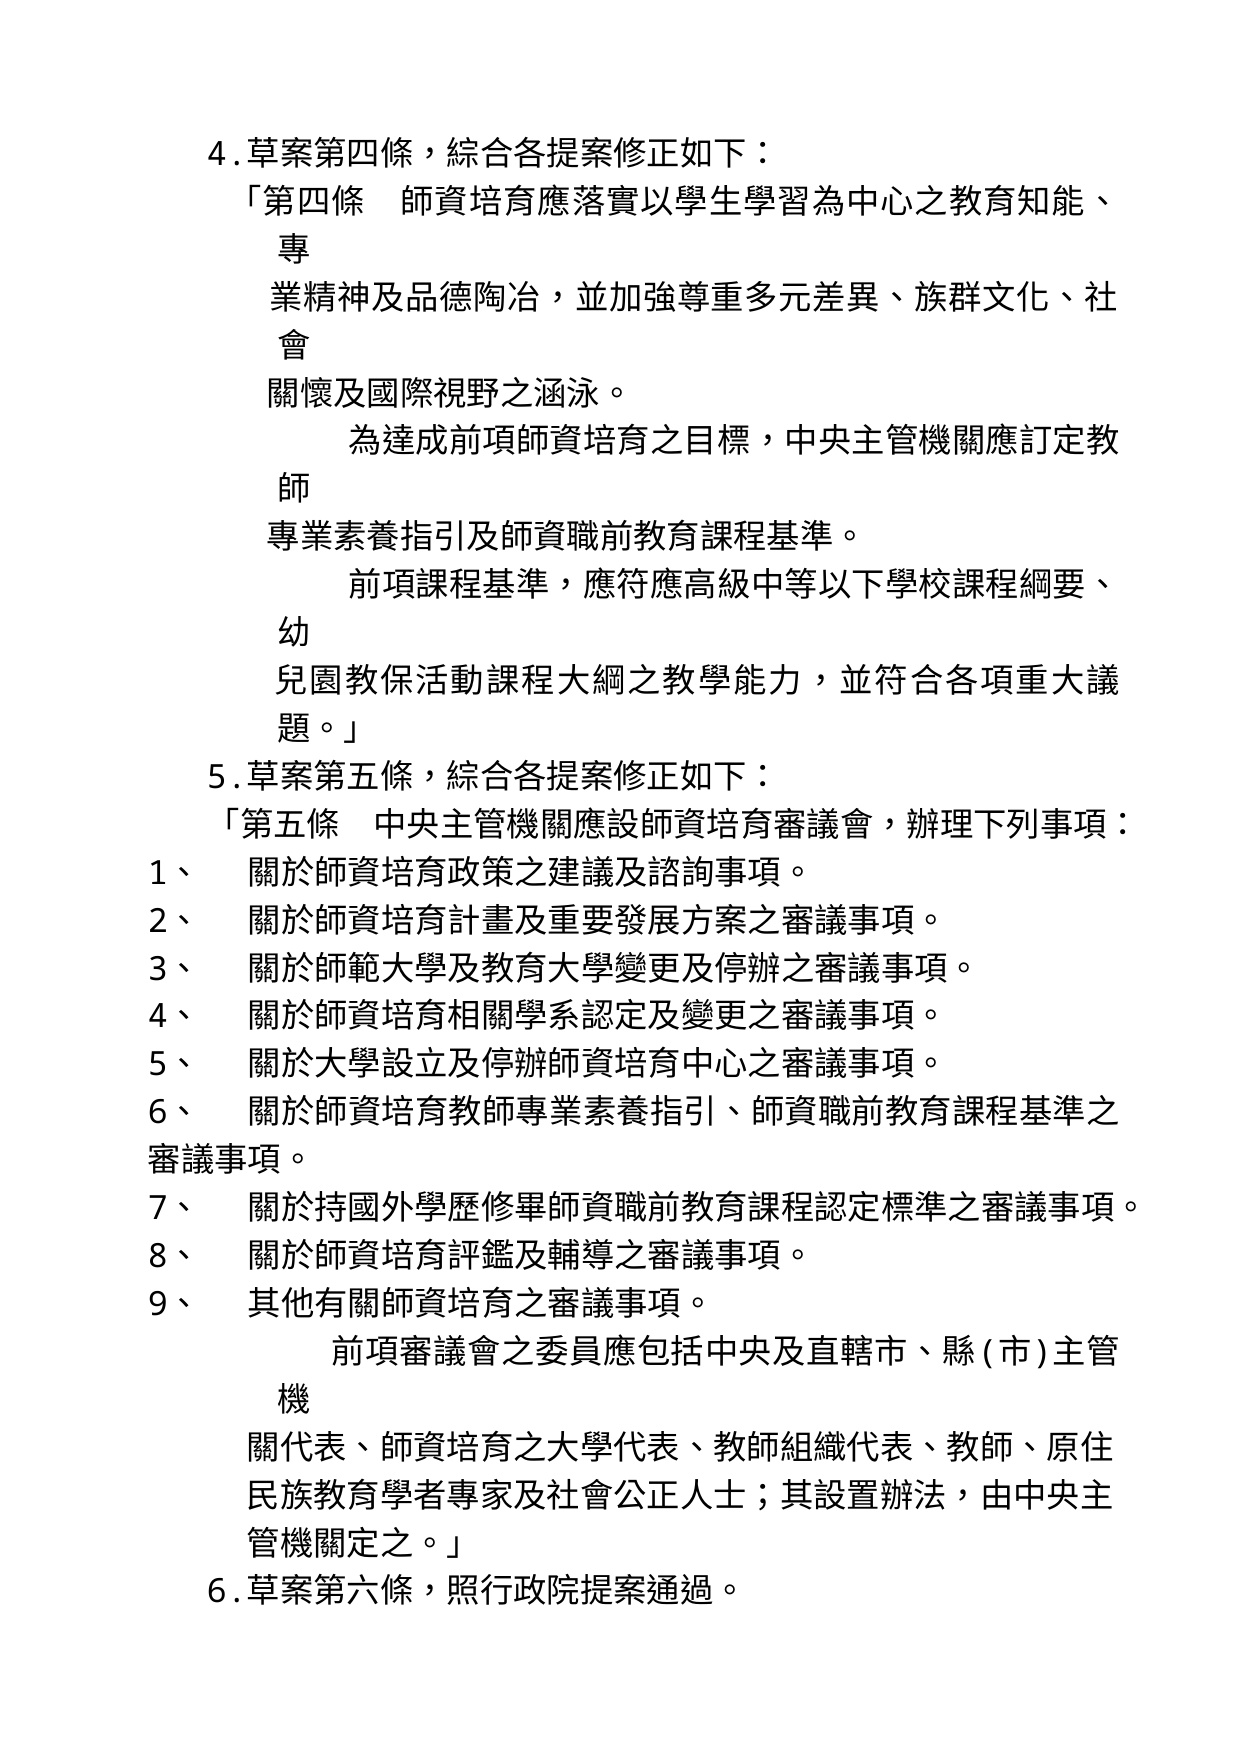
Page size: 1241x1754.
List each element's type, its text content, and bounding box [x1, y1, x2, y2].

text 為達成前項師資培育之目標，中央主管機關應訂定教師 [206, 414, 1120, 510]
text 關懷及國際視野之涵泳。 [206, 367, 1120, 414]
text 5.草案第五條，綜合各提案修正如下： [207, 750, 1120, 798]
list 關於師資培育相關學系認定及變更之審議事項。 [148, 989, 1120, 1037]
text 關代表、師資培育之大學代表、教師組織代表、教師、原住 [206, 1421, 1120, 1469]
text 前項課程基準，應符應高級中等以下學校課程綱要、幼 [206, 558, 1120, 654]
text 業精神及品德陶冶，並加強尊重多元差異、族群文化、社會 [206, 271, 1120, 367]
text 前項審議會之委員應包括中央及直轄市、縣(市)主管機 [206, 1325, 1120, 1421]
text 專業素養指引及師資職前教育課程基準。 [206, 510, 1120, 558]
list 關於師資培育政策之建議及諮詢事項。 [148, 846, 1120, 894]
text 民族教育學者專家及社會公正人士；其設置辦法，由中央主 [206, 1469, 1120, 1517]
text 6.草案第六條，照行政院提案通過。 [207, 1564, 1120, 1612]
text 「第四條 師資培育應落實以學生學習為中心之教育知能、專 [206, 175, 1120, 271]
text 4.草案第四條，綜合各提案修正如下： [207, 127, 1120, 175]
list 關於師資培育計畫及重要發展方案之審議事項。 [148, 894, 1120, 942]
text 管機關定之。」 [206, 1517, 1120, 1564]
list 關於師範大學及教育大學變更及停辦之審議事項。 [148, 942, 1120, 989]
list 其他有關師資培育之審議事項。 [148, 1277, 1120, 1325]
list 關於師資培育評鑑及輔導之審議事項。 [148, 1229, 1120, 1277]
list 關於持國外學歷修畢師資職前教育課程認定標準之審議事項。 [148, 1181, 1120, 1229]
list 關於師資培育教師專業素養指引、師資職前教育課程基準之審議事項。 [148, 1085, 1120, 1181]
text 兒園教保活動課程大綱之教學能力，並符合各項重大議題。」 [206, 654, 1120, 750]
list 關於大學設立及停辦師資培育中心之審議事項。 [148, 1037, 1120, 1085]
text 「第五條 中央主管機關應設師資培育審議會，辦理下列事項： [207, 798, 1120, 846]
